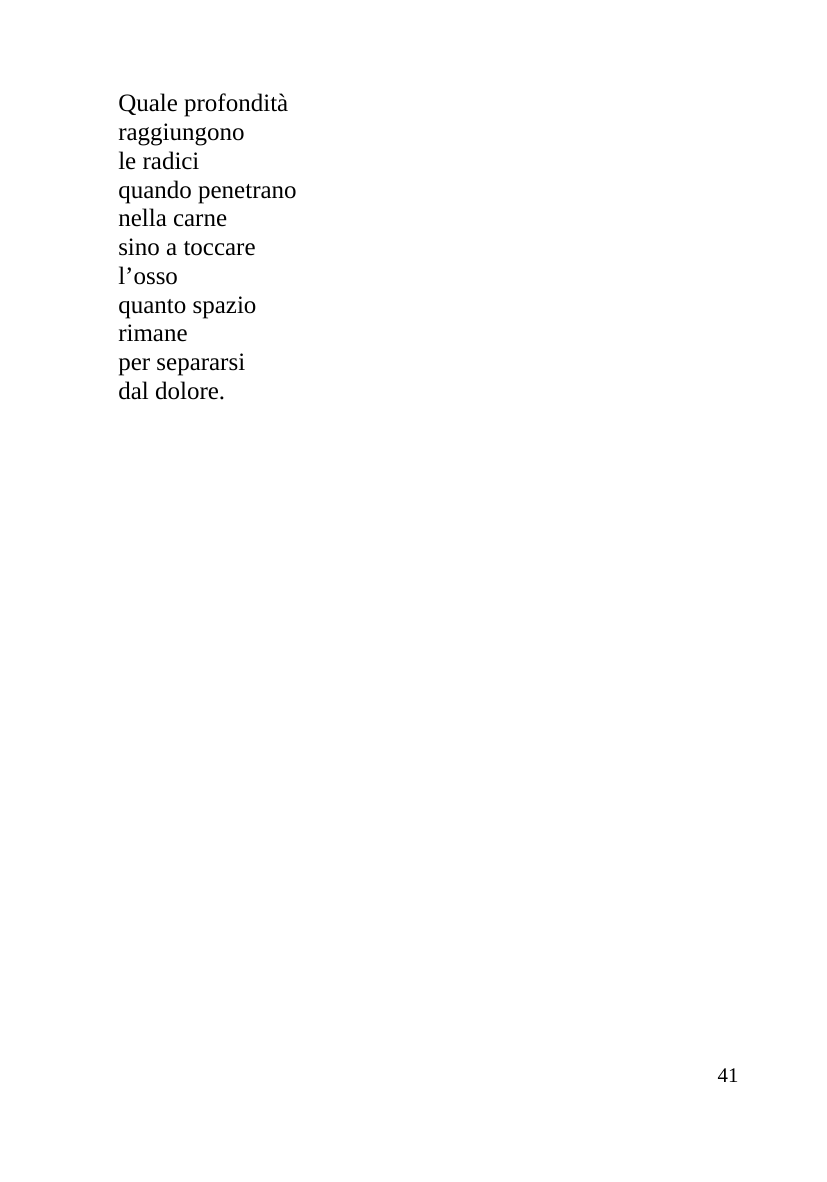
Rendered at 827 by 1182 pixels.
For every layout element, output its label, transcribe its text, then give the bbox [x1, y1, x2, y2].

text quanto spazio [88, 290, 738, 318]
text raggiungono [88, 117, 738, 146]
text Quale profondità [88, 88, 738, 117]
text sino a toccare [88, 232, 738, 261]
text per separarsi [88, 347, 738, 376]
text l’osso [88, 261, 738, 290]
text dal dolore. [88, 376, 738, 405]
text nella carne [88, 203, 738, 232]
text le radici [88, 146, 738, 175]
text rimane [88, 318, 738, 347]
text quando penetrano [88, 175, 738, 203]
